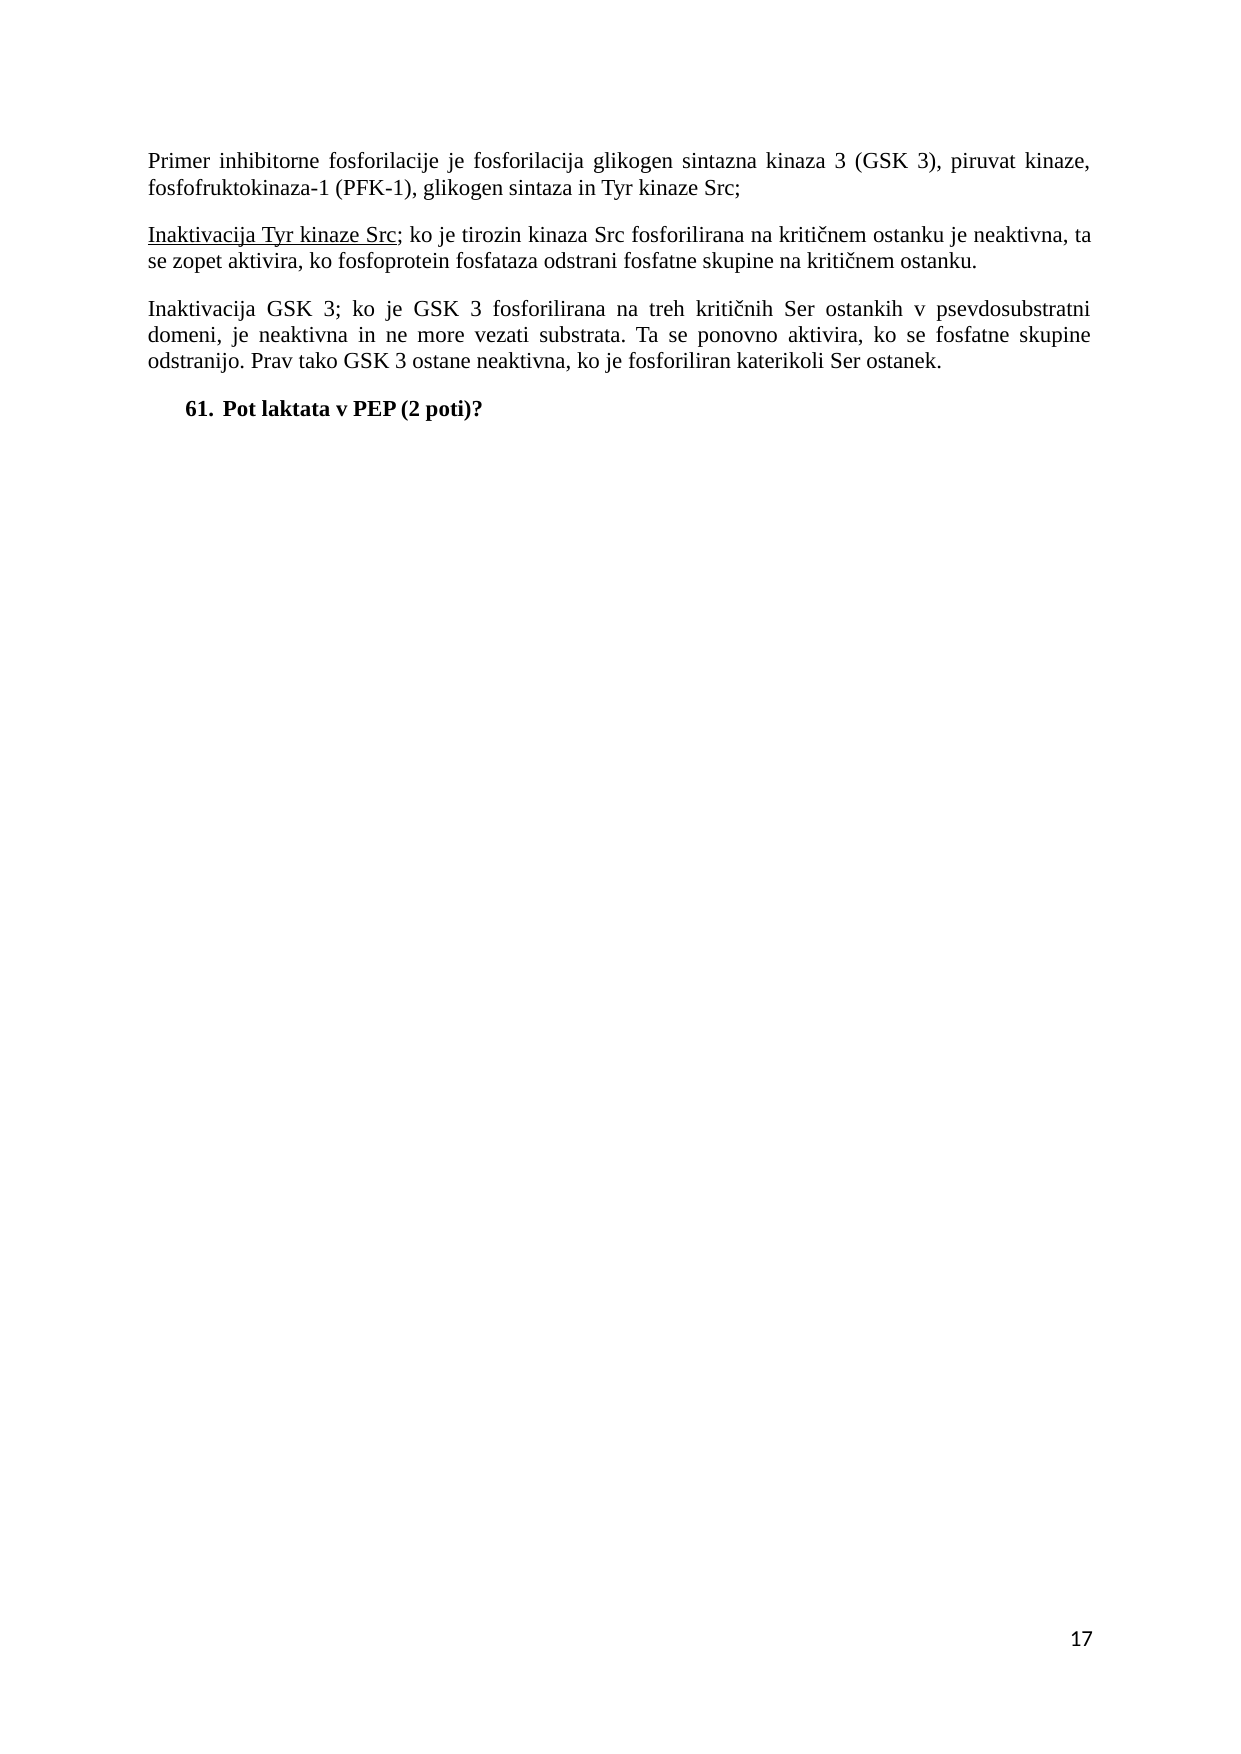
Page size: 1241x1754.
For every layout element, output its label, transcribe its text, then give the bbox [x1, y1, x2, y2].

list Pot laktata v PEP (2 poti)? [185, 394, 1093, 421]
text Inaktivacija GSK 3; ko je GSK 3 fosforilirana na treh kritičnih Ser ostankih v psevdosubstratni domeni, je neaktivna in ne more vezati substrata. Ta se ponovno aktivira, ko se fosfatne skupine odstranijo. Prav tako GSK 3 ostane neaktivna, ko je fosforiliran katerikoli Ser ostanek. [148, 295, 1093, 374]
text Inaktivacija Tyr kinaze Src; ko je tirozin kinaza Src fosforilirana na kritičnem ostanku je neaktivna, ta se zopet aktivira, ko fosfoprotein fosfataza odstrani fosfatne skupine na kritičnem ostanku. [148, 221, 1093, 274]
text Primer inhibitorne fosforilacije je fosforilacija glikogen sintazna kinaza 3 (GSK 3), piruvat kinaze, fosfofruktokinaza-1 (PFK-1), glikogen sintaza in Tyr kinaze Src; [148, 148, 1093, 200]
